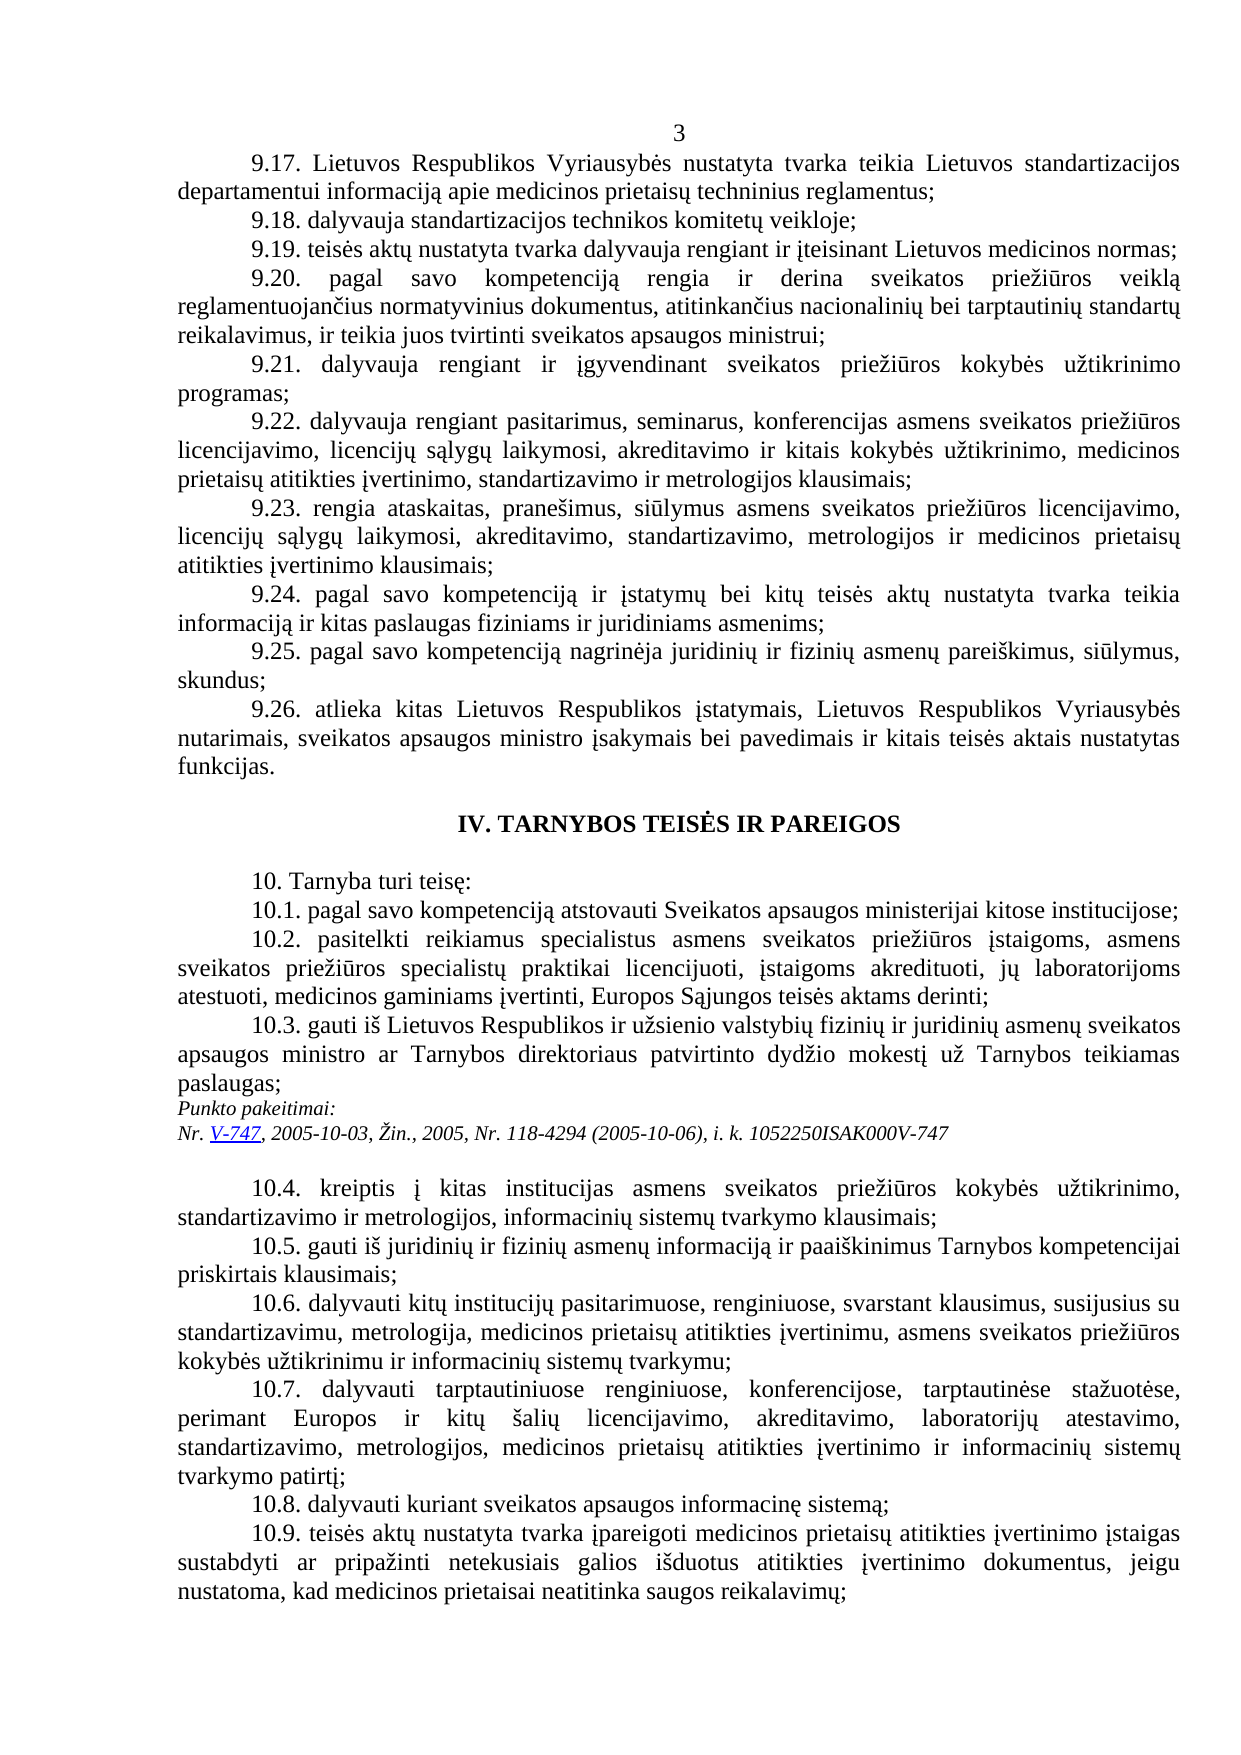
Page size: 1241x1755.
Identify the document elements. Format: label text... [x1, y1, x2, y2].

text iV. tarnybos teisės IR PAREIGOS [177, 809, 1181, 838]
text 10.8. dalyvauti kuriant sveikatos apsaugos informacinę sistemą; [177, 1489, 1181, 1518]
text Nr. V-747, 2005-10-03, Žin., 2005, Nr. 118-4294 (2005-10-06), i. k. 1052250ISAK000V-747 [177, 1120, 1181, 1144]
text 9.24. pagal savo kompetenciją ir įstatymų bei kitų teisės aktų nustatyta tvarka teikia informaciją ir kitas paslaugas fiziniams ir juridiniams asmenims; [177, 579, 1181, 636]
text 9.23. rengia ataskaitas, pranešimus, siūlymus asmens sveikatos priežiūros licencijavimo, licencijų sąlygų laikymosi, akreditavimo, standartizavimo, metrologijos ir medicinos prietaisų atitikties įvertinimo klausimais; [177, 493, 1181, 579]
text 9.19. teisės aktų nustatyta tvarka dalyvauja rengiant ir įteisinant Lietuvos medicinos normas; [177, 234, 1181, 263]
text 9.21. dalyvauja rengiant ir įgyvendinant sveikatos priežiūros kokybės užtikrinimo programas; [177, 349, 1181, 406]
text 9.25. pagal savo kompetenciją nagrinėja juridinių ir fizinių asmenų pareiškimus, siūlymus, skundus; [177, 636, 1181, 694]
text 10.4. kreiptis į kitas institucijas asmens sveikatos priežiūros kokybės užtikrinimo, standartizavimo ir metrologijos, informacinių sistemų tvarkymo klausimais; [177, 1173, 1181, 1231]
text 9.26. atlieka kitas Lietuvos Respublikos įstatymais, Lietuvos Respublikos Vyriausybės nutarimais, sveikatos apsaugos ministro įsakymais bei pavedimais ir kitais teisės aktais nustatytas funkcijas. [177, 694, 1181, 780]
text 10.9. teisės aktų nustatyta tvarka įpareigoti medicinos prietaisų atitikties įvertinimo įstaigas sustabdyti ar pripažinti netekusiais galios išduotus atitikties įvertinimo dokumentus, jeigu nustatoma, kad medicinos prietaisai neatitinka saugos reikalavimų; [177, 1518, 1181, 1604]
text 10. Tarnyba turi teisę: [177, 866, 1181, 895]
text Punkto pakeitimai: [177, 1096, 1181, 1120]
text 10.2. pasitelkti reikiamus specialistus asmens sveikatos priežiūros įstaigoms, asmens sveikatos priežiūros specialistų praktikai licencijuoti, įstaigoms akredituoti, jų laboratorijoms atestuoti, medicinos gaminiams įvertinti, Europos Sąjungos teisės aktams derinti; [177, 924, 1181, 1010]
text 9.18. dalyvauja standartizacijos technikos komitetų veikloje; [177, 205, 1181, 234]
text 9.22. dalyvauja rengiant pasitarimus, seminarus, konferencijas asmens sveikatos priežiūros licencijavimo, licencijų sąlygų laikymosi, akreditavimo ir kitais kokybės užtikrinimo, medicinos prietaisų atitikties įvertinimo, standartizavimo ir metrologijos klausimais; [177, 406, 1181, 493]
text 10.5. gauti iš juridinių ir fizinių asmenų informaciją ir paaiškinimus Tarnybos kompetencijai priskirtais klausimais; [177, 1231, 1181, 1288]
text 9.17. Lietuvos Respublikos Vyriausybės nustatyta tvarka teikia Lietuvos standartizacijos departamentui informaciją apie medicinos prietaisų techninius reglamentus; [177, 148, 1181, 205]
text 9.20. pagal savo kompetenciją rengia ir derina sveikatos priežiūros veiklą reglamentuojančius normatyvinius dokumentus, atitinkančius nacionalinių bei tarptautinių standartų reikalavimus, ir teikia juos tvirtinti sveikatos apsaugos ministrui; [177, 263, 1181, 349]
text 10.7. dalyvauti tarptautiniuose renginiuose, konferencijose, tarptautinėse stažuotėse, perimant Europos ir kitų šalių licencijavimo, akreditavimo, laboratorijų atestavimo, standartizavimo, metrologijos, medicinos prietaisų atitikties įvertinimo ir informacinių sistemų tvarkymo patirtį; [177, 1374, 1181, 1489]
text 10.1. pagal savo kompetenciją atstovauti Sveikatos apsaugos ministerijai kitose institucijose; [177, 895, 1181, 924]
text 10.3. gauti iš Lietuvos Respublikos ir užsienio valstybių fizinių ir juridinių asmenų sveikatos apsaugos ministro ar Tarnybos direktoriaus patvirtinto dydžio mokestį už Tarnybos teikiamas paslaugas; [177, 1010, 1181, 1096]
text 10.6. dalyvauti kitų institucijų pasitarimuose, renginiuose, svarstant klausimus, susijusius su standartizavimu, metrologija, medicinos prietaisų atitikties įvertinimu, asmens sveikatos priežiūros kokybės užtikrinimu ir informacinių sistemų tvarkymu; [177, 1288, 1181, 1374]
